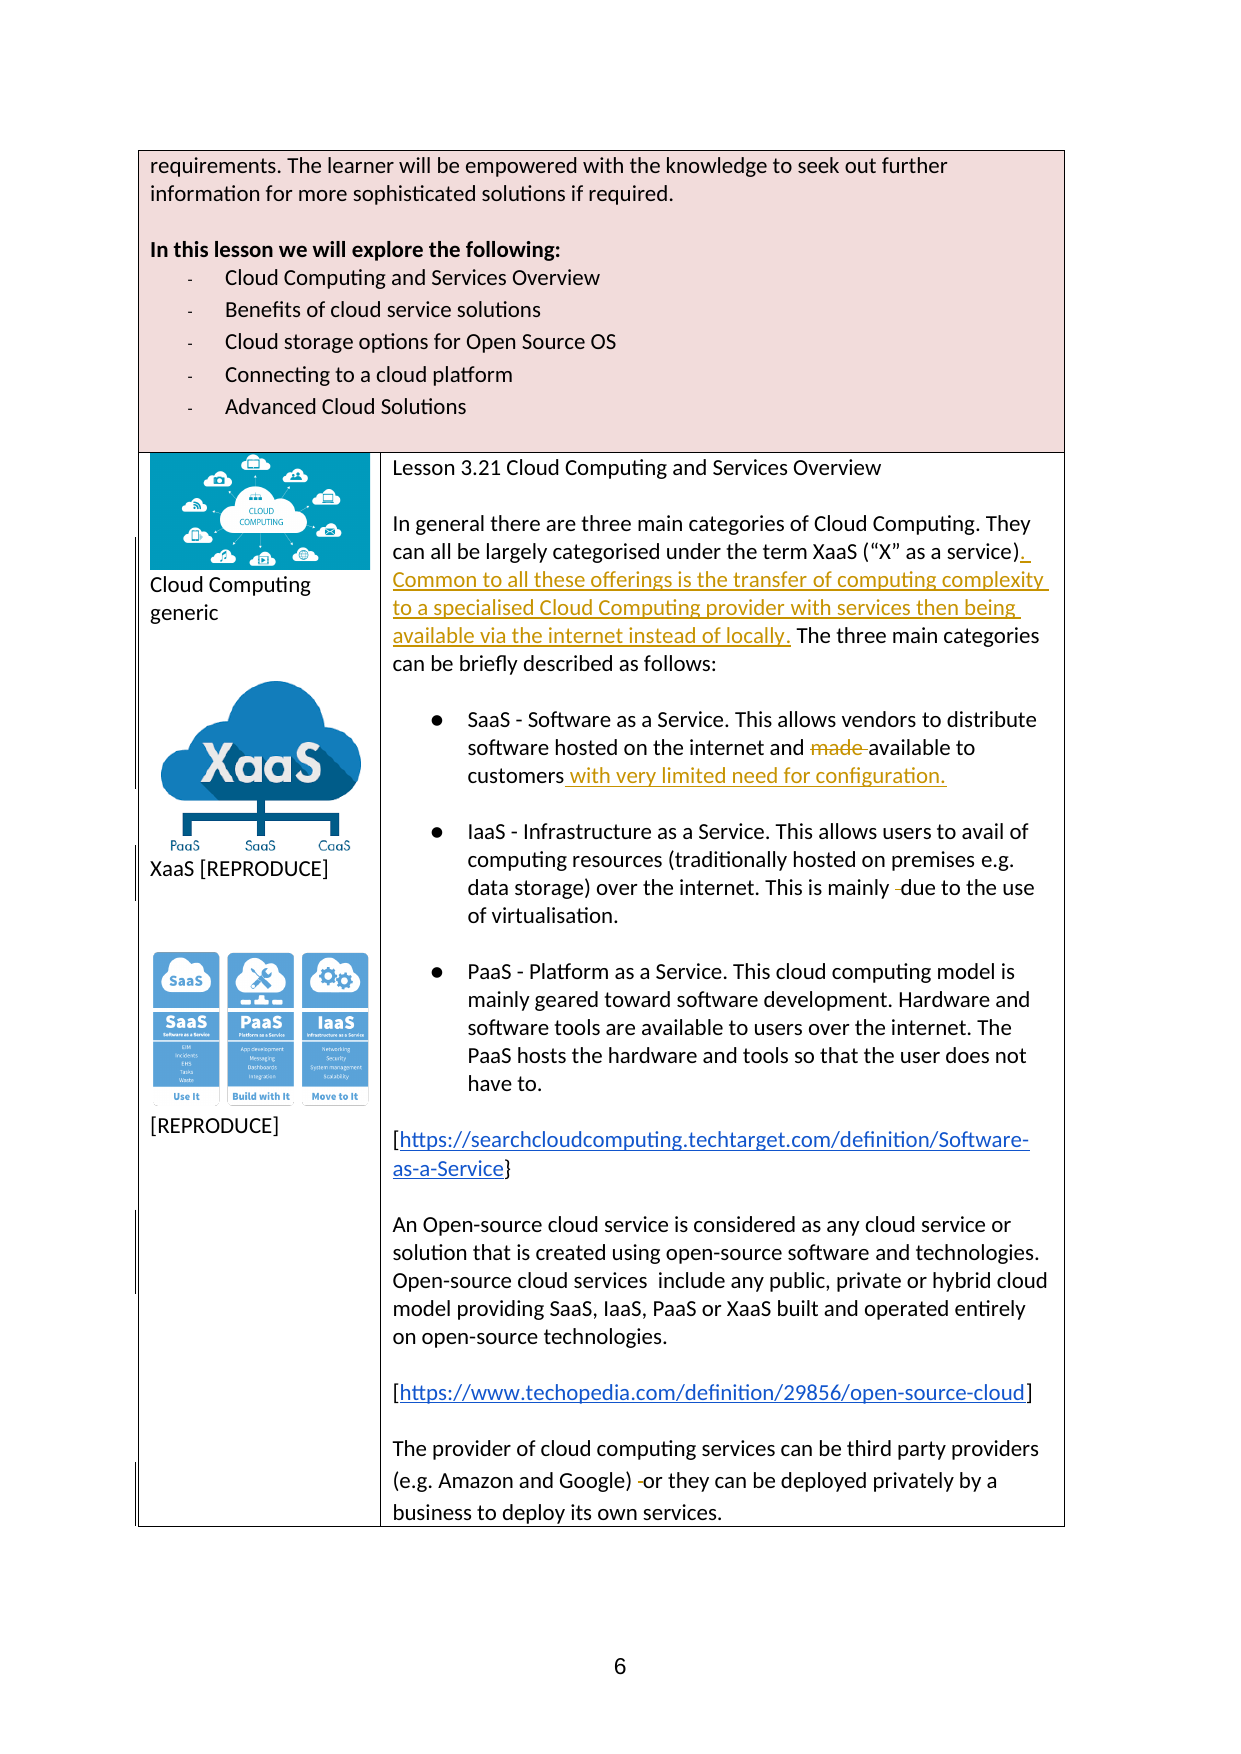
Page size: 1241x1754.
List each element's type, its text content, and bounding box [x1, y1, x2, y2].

picture [150, 951, 371, 1108]
table_cell Cloud Computing generic XaaS [REPRODUCE] [REPRODUCE] [139, 453, 380, 1526]
table_cell requirements. The learner will be empowered with the knowledge to seek out further information for more sophisticated solutions if required. In this lesson we will explore the following: Cloud Computing and Services Overview Benefits of cloud service solutions Cloud storage options for Open Source OS Connecting to a cloud platform Advanced Cloud Solutions [139, 151, 1064, 452]
picture [150, 453, 371, 570]
picture [150, 681, 371, 851]
table_cell Lesson 3.21 Cloud Computing and Services Overview In general there are three main categories of Cloud Computing. They can all be largely categorised under the term XaaS (“X” as a service). Common to all these offerings is the transfer of computing complexity to a specialised Cloud Computing provider with services then being available via the internet instead of locally. The three main categories can be briefly described as follows: SaaS - Software as a Service. This allows vendors to distribute software hosted on the internet and available to customers with very limited need for configuration. IaaS - Infrastructure as a Service. This allows users to avail of computing resources (traditionally hosted on premises e.g. data storage) over the internet. This is mainly due to the use of virtualisation. PaaS - Platform as a Service. This cloud computing model is mainly geared toward software development. Hardware and software tools are available to users over the internet. The PaaS hosts the hardware and tools so that the user does not have to. [https://searchcloudcomputing.techtarget.com/definition/Software-as-a-Service} An Open-source cloud service is considered as any cloud service or solution that is created using open-source software and technologies. Open-source cloud services include any public, private or hybrid cloud model providing SaaS, IaaS, PaaS or XaaS built and operated entirely on open-source technologies. [https://www.techopedia.com/definition/29856/open-source-cloud] The provider of cloud computing services can be third party providers (e.g. Amazon and Google) or they can be deployed privately by a business to deploy its own services. [381, 453, 1064, 1526]
